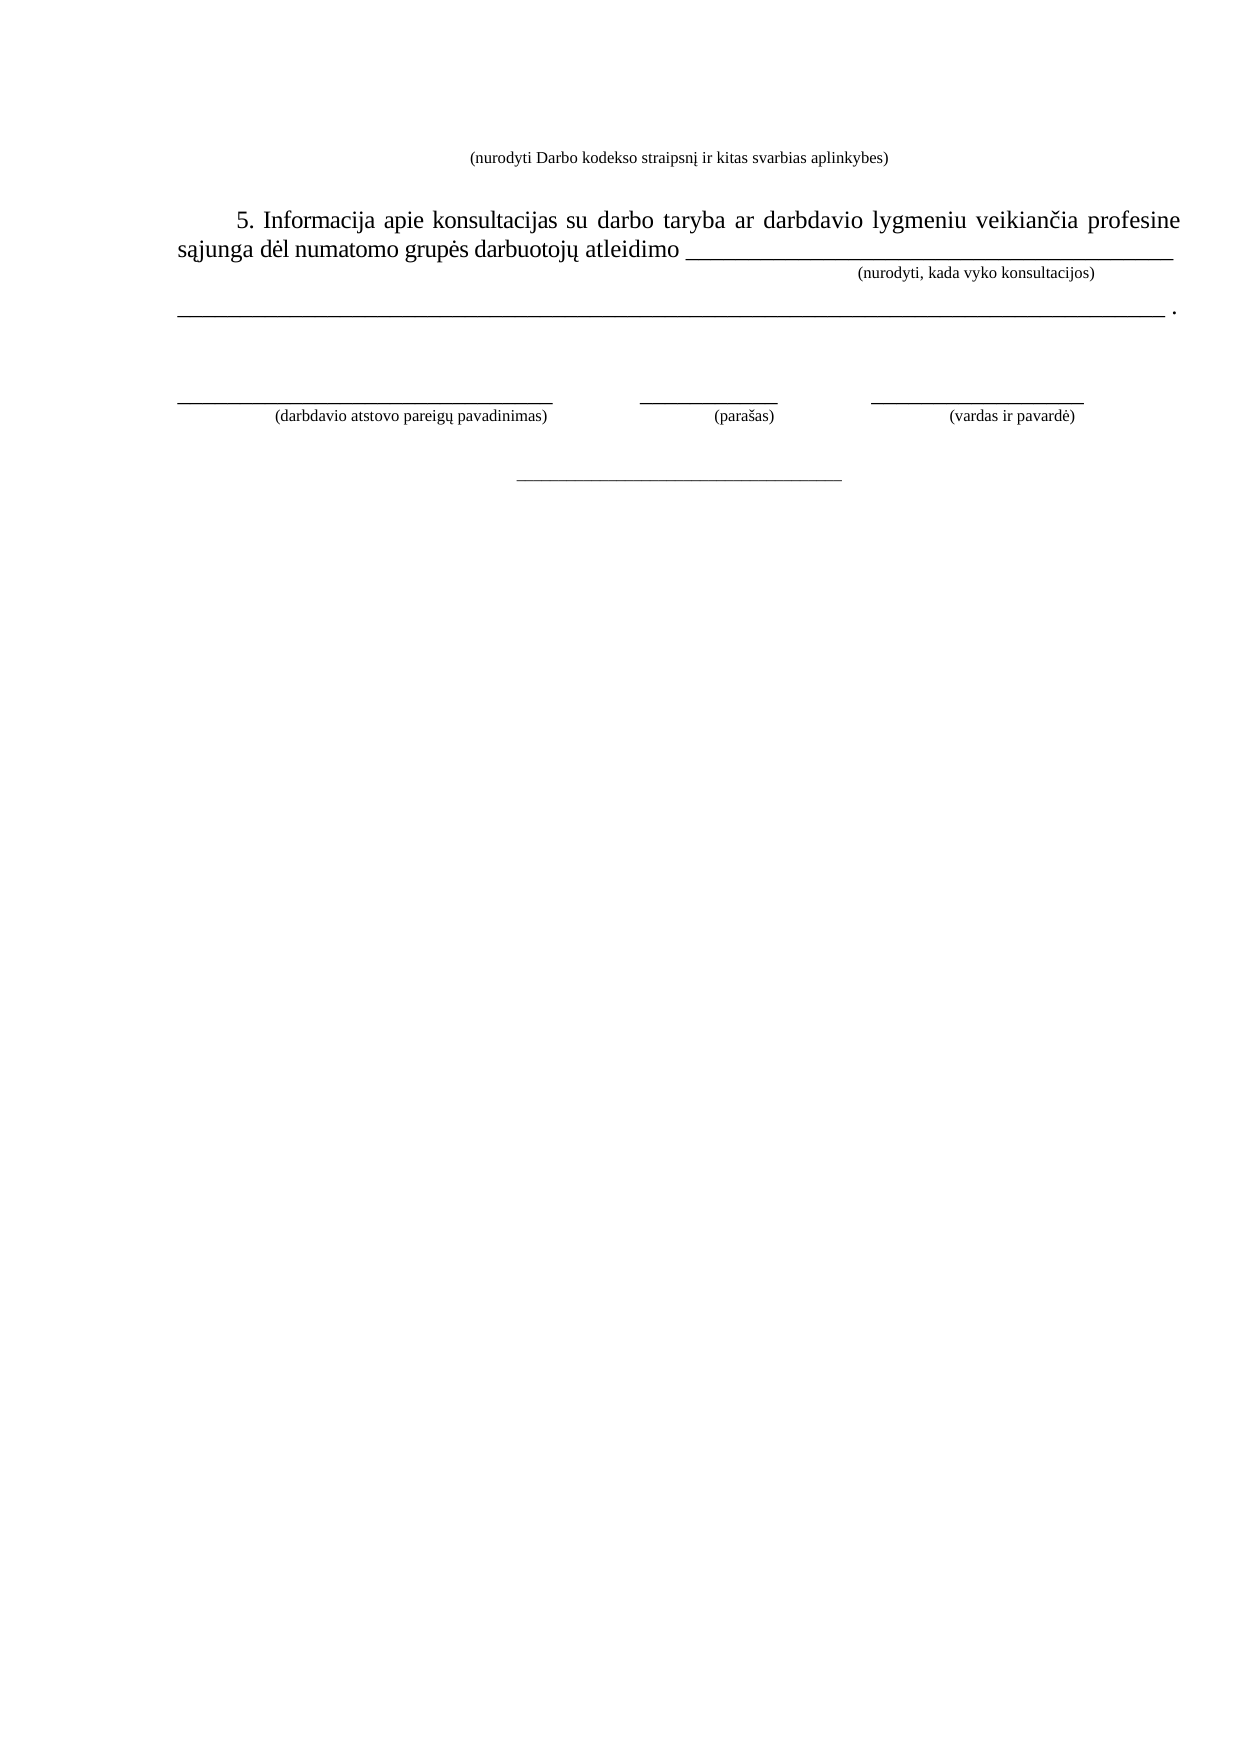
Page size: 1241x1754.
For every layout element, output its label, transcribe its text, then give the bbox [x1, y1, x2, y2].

text (nurodyti, kada vyko konsultacijos) [177, 263, 1181, 291]
text (darbdavio atstovo pareigų pavadinimas) (parašas) (vardas ir pavardė) [177, 406, 1181, 435]
text _______________________________________________________________________________ . [177, 291, 1181, 320]
text _______________________________________ [177, 464, 1181, 493]
text 5. Informacija apie konsultacijas su darbo taryba ar darbdavio lygmeniu veikiančia profesine sąjunga dėl numatomo grupės darbuotojų atleidimo _______________________________________ [177, 205, 1181, 263]
text (nurodyti Darbo kodekso straipsnį ir kitas svarbias aplinkybes) [177, 148, 1181, 176]
text ______________________________ ___________ _________________ [177, 378, 1181, 406]
